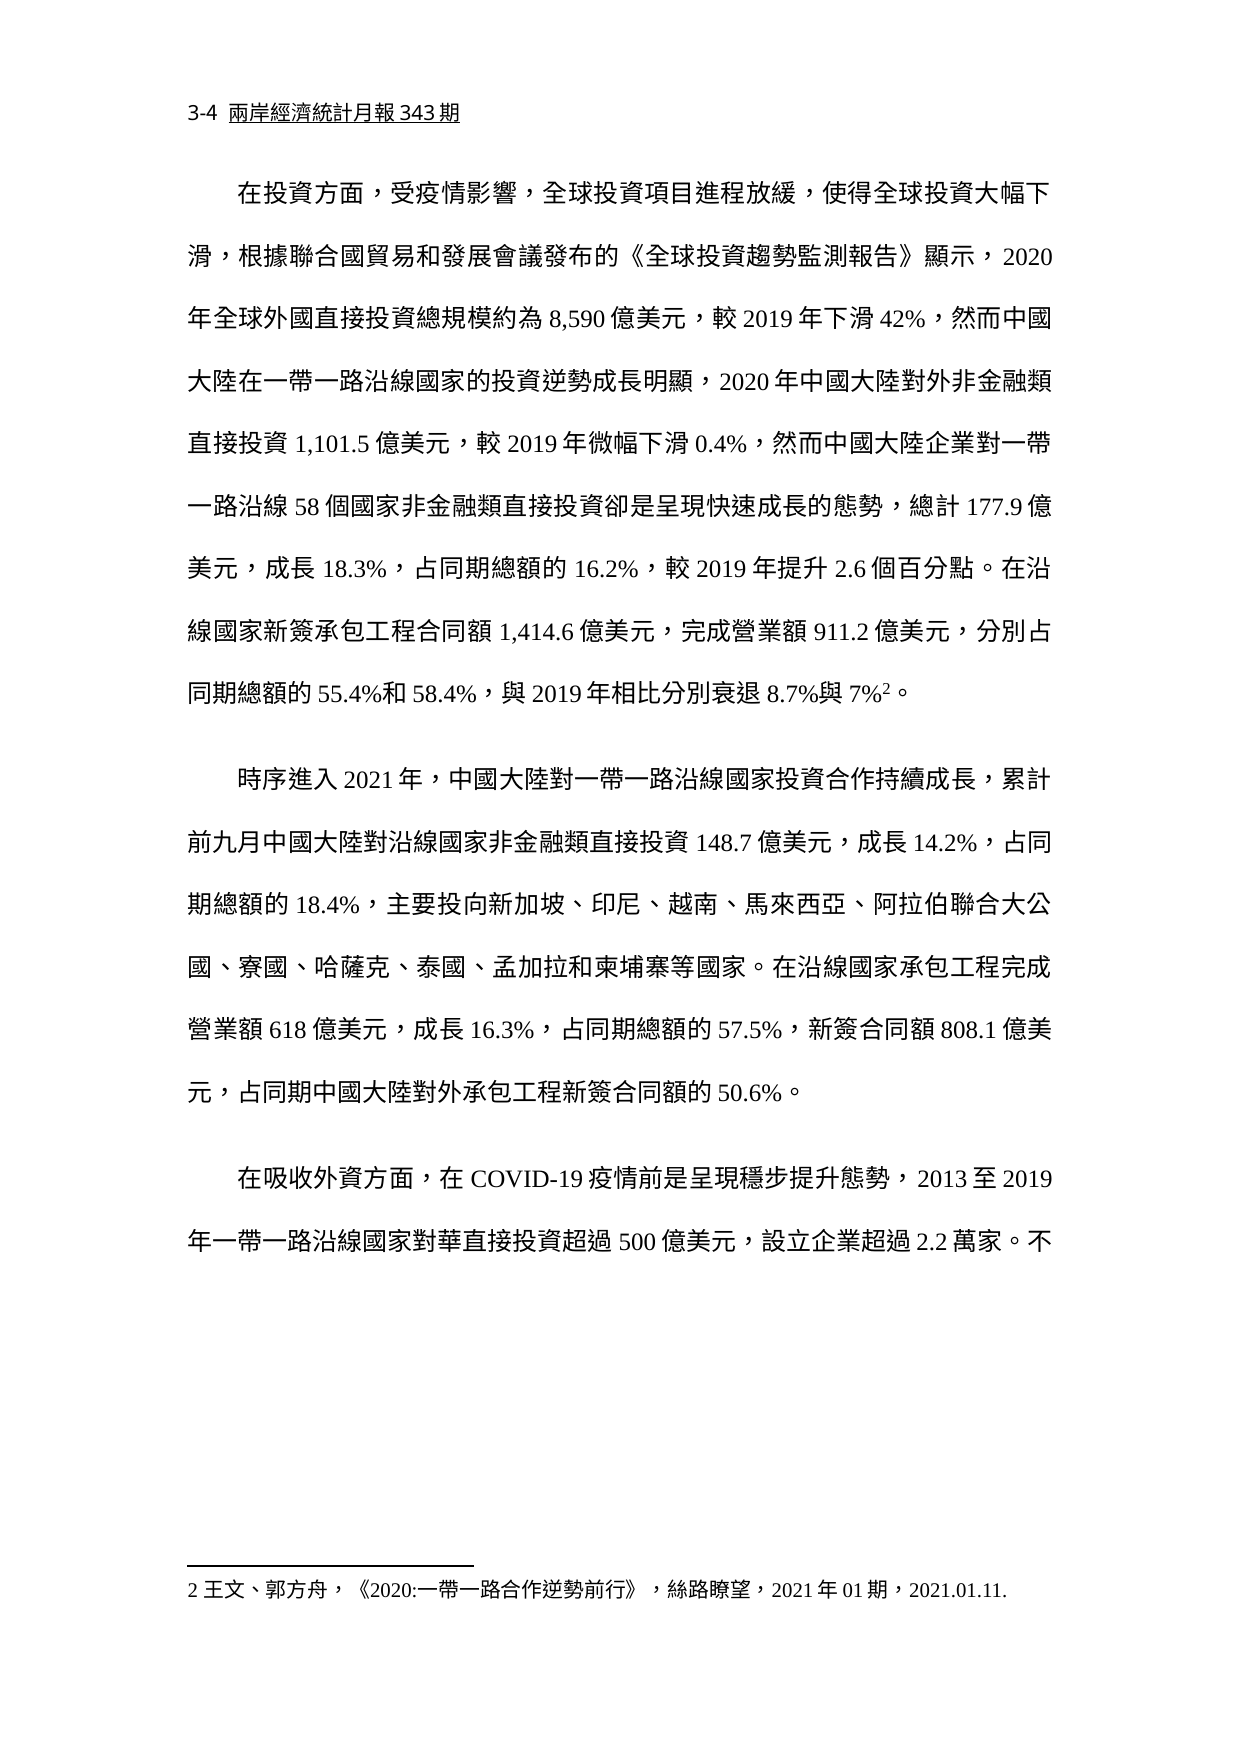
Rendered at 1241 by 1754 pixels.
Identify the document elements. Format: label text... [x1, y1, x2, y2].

text 在投資方面，受疫情影響，全球投資項目進程放緩，使得全球投資大幅下滑，根據聯合國貿易和發展會議發布的《全球投資趨勢監測報告》顯示，2020年全球外國直接投資總規模約為8,590億美元，較2019年下滑42%，然而中國大陸在一帶一路沿線國家的投資逆勢成長明顯，2020年中國大陸對外非金融類直接投資1,101.5億美元，較2019年微幅下滑0.4%，然而中國大陸企業對一帶一路沿線58個國家非金融類直接投資卻是呈現快速成長的態勢，總計177.9億美元，成長18.3%，占同期總額的16.2%，較2019年提升2.6個百分點。在沿線國家新簽承包工程合同額1,414.6億美元，完成營業額911.2億美元，分別占同期總額的55.4%和58.4%，與2019年相比分別衰退8.7%與7%。 [187, 150, 1053, 712]
text 王文、郭方舟，《2020:一帶一路合作逆勢前行》，絲路瞭望，2021年01期，2021.01.11. [187, 1566, 1053, 1604]
text 時序進入2021年，中國大陸對一帶一路沿線國家投資合作持續成長，累計前九月中國大陸對沿線國家非金融類直接投資148.7億美元，成長14.2%，占同期總額的18.4%，主要投向新加坡、印尼、越南、馬來西亞、阿拉伯聯合大公國、寮國、哈薩克、泰國、孟加拉和柬埔寨等國家。在沿線國家承包工程完成營業額618億美元，成長16.3%，占同期總額的57.5%，新簽合同額808.1億美元，占同期中國大陸對外承包工程新簽合同額的50.6%。 [187, 736, 1053, 1111]
text 在吸收外資方面，在COVID-19疫情前是呈現穩步提升態勢，2013至2019年一帶一路沿線國家對華直接投資超過500億美元，設立企業超過2.2萬家。不 [187, 1135, 1053, 1260]
